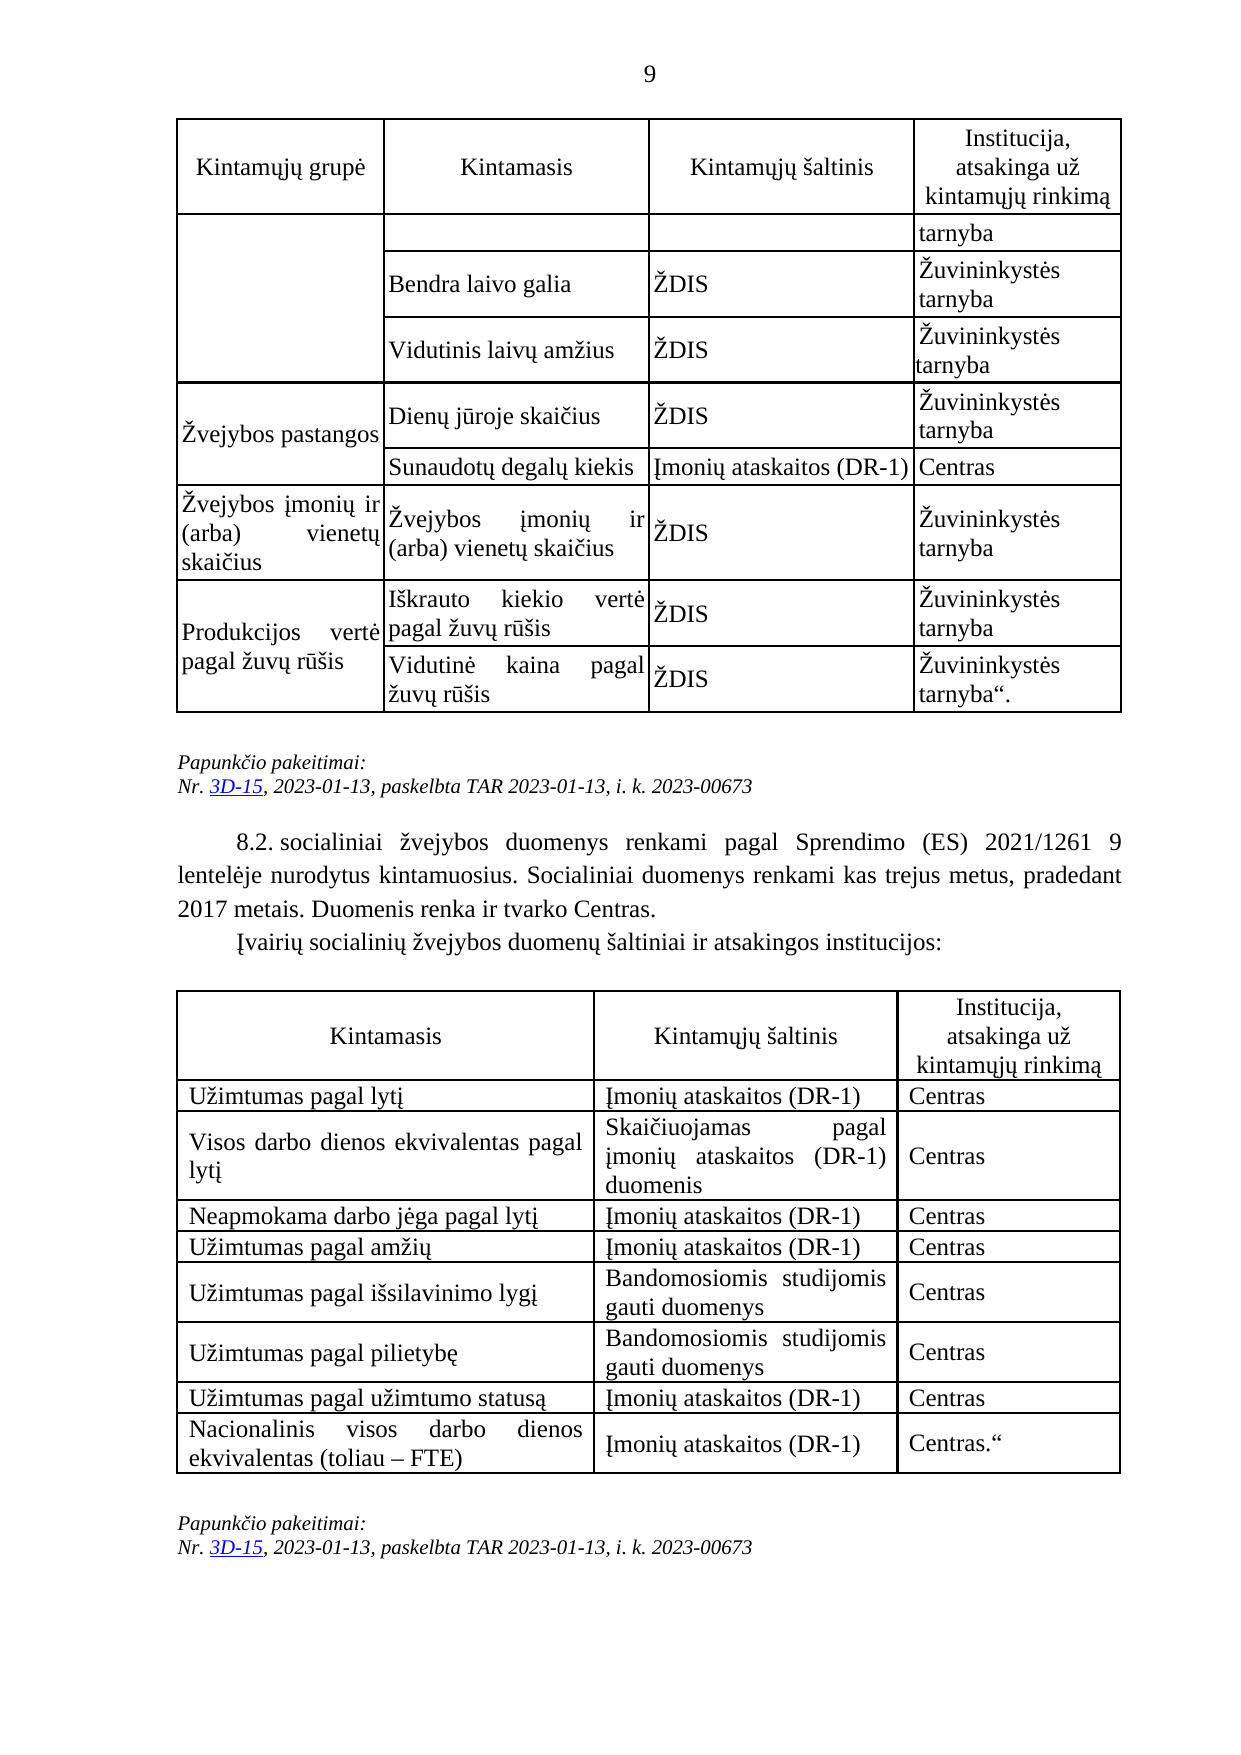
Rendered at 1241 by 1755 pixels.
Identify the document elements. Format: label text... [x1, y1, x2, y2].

table_header Kintamųjų šaltinis [595, 992, 896, 1079]
text Nr. 3D-15, 2023-01-13, paskelbta TAR 2023-01-13, i. k. 2023-00673 [177, 1535, 1122, 1559]
table_cell [650, 215, 913, 250]
table_cell Žuvininkystės tarnyba“. [915, 647, 1120, 711]
table_cell ŽDIS [650, 647, 913, 711]
table_cell Produkcijos vertė pagal žuvų rūšis [178, 581, 383, 711]
table_cell Centras [899, 1232, 1119, 1261]
table_cell Įmonių ataskaitos (DR-1) [595, 1081, 896, 1110]
table_cell Centras [899, 1112, 1119, 1199]
table_cell ŽDIS [650, 581, 913, 645]
table_cell Užimtumas pagal lytį [178, 1081, 593, 1110]
table_cell ŽDIS [650, 486, 913, 579]
table_cell Žvejybos įmonių ir (arba) vienetų skaičius [385, 486, 648, 579]
table_cell Įmonių ataskaitos (DR-1) [595, 1232, 896, 1261]
table_header Institucija, atsakinga už kintamųjų rinkimą [915, 120, 1120, 213]
table_header Kintamųjų šaltinis [650, 120, 913, 213]
table_cell Bendra laivo galia [385, 252, 648, 316]
table_cell Centras.“ [899, 1414, 1119, 1472]
table_cell Įmonių ataskaitos (DR-1) [595, 1414, 896, 1472]
table_cell Iškrauto kiekio vertė pagal žuvų rūšis [385, 581, 648, 645]
table_cell Užimtumas pagal amžių [178, 1232, 593, 1261]
table_cell Žuvininkystės tarnyba [915, 581, 1120, 645]
table_cell [178, 215, 383, 381]
text Papunkčio pakeitimai: [177, 750, 1122, 774]
table_cell Užimtumas pagal išsilavinimo lygį [178, 1263, 593, 1321]
table_cell Vidutinis laivų amžius [385, 318, 648, 381]
table_cell ŽDIS [650, 384, 913, 447]
table_header Institucija, atsakinga už kintamųjų rinkimą [899, 992, 1119, 1079]
text Papunkčio pakeitimai: [177, 1511, 1122, 1535]
table_cell tarnyba [915, 215, 1120, 250]
table_cell Vidutinė kaina pagal žuvų rūšis [385, 647, 648, 711]
table_cell Užimtumas pagal pilietybę [178, 1323, 593, 1381]
table_cell Sunaudotų degalų kiekis [385, 449, 648, 484]
table_cell Žuvininkystės tarnyba [915, 252, 1120, 316]
table_cell Centras [899, 1323, 1119, 1381]
table_cell Bandomosiomis studijomis gauti duomenys [595, 1263, 896, 1321]
table_cell Žvejybos pastangos [178, 384, 383, 484]
table_cell Centras [899, 1201, 1119, 1230]
text Nr. 3D-15, 2023-01-13, paskelbta TAR 2023-01-13, i. k. 2023-00673 [177, 774, 1122, 798]
table_cell Centras [899, 1263, 1119, 1321]
table_cell Žuvininkystės tarnyba [915, 486, 1120, 579]
table_cell Įmonių ataskaitos (DR-1) [595, 1201, 896, 1230]
table_cell Bandomosiomis studijomis gauti duomenys [595, 1323, 896, 1381]
table_cell Žvejybos įmonių ir (arba) vienetų skaičius [178, 486, 383, 579]
table_cell Užimtumas pagal užimtumo statusą [178, 1383, 593, 1412]
table_cell Žuvininkystės tarnyba [915, 318, 1120, 381]
table_header Kintamasis [385, 120, 648, 213]
table_cell Centras [899, 1383, 1119, 1412]
table_cell Žuvininkystės tarnyba [915, 384, 1120, 447]
table_cell Visos darbo dienos ekvivalentas pagal lytį [178, 1112, 593, 1199]
text Įvairių socialinių žvejybos duomenų šaltiniai ir atsakingos institucijos: [177, 927, 1122, 956]
table_header Kintamųjų grupė [178, 120, 383, 213]
table_cell ŽDIS [650, 252, 913, 316]
table_cell Centras [915, 449, 1120, 484]
table_cell Nacionalinis visos darbo dienos ekvivalentas (toliau – FTE) [178, 1414, 593, 1472]
table_cell ŽDIS [650, 318, 913, 381]
table_cell Dienų jūroje skaičius [385, 384, 648, 447]
text 8.2. socialiniai žvejybos duomenys renkami pagal Sprendimo (ES) 2021/1261 9 lentelėje nurodytus kintamuosius. Socialiniai duomenys renkami kas trejus metus, pradedant 2017 metais. Duomenis renka ir tvarko Centras. [177, 827, 1122, 923]
table_cell Neapmokama darbo jėga pagal lytį [178, 1201, 593, 1230]
table_header Kintamasis [178, 992, 593, 1079]
table_cell Įmonių ataskaitos (DR-1) [595, 1383, 896, 1412]
table_cell Įmonių ataskaitos (DR-1) [650, 449, 913, 484]
table_cell [385, 215, 648, 250]
table_cell Centras [899, 1081, 1119, 1110]
table_cell Skaičiuojamas pagal įmonių ataskaitos (DR-1) duomenis [595, 1112, 896, 1199]
